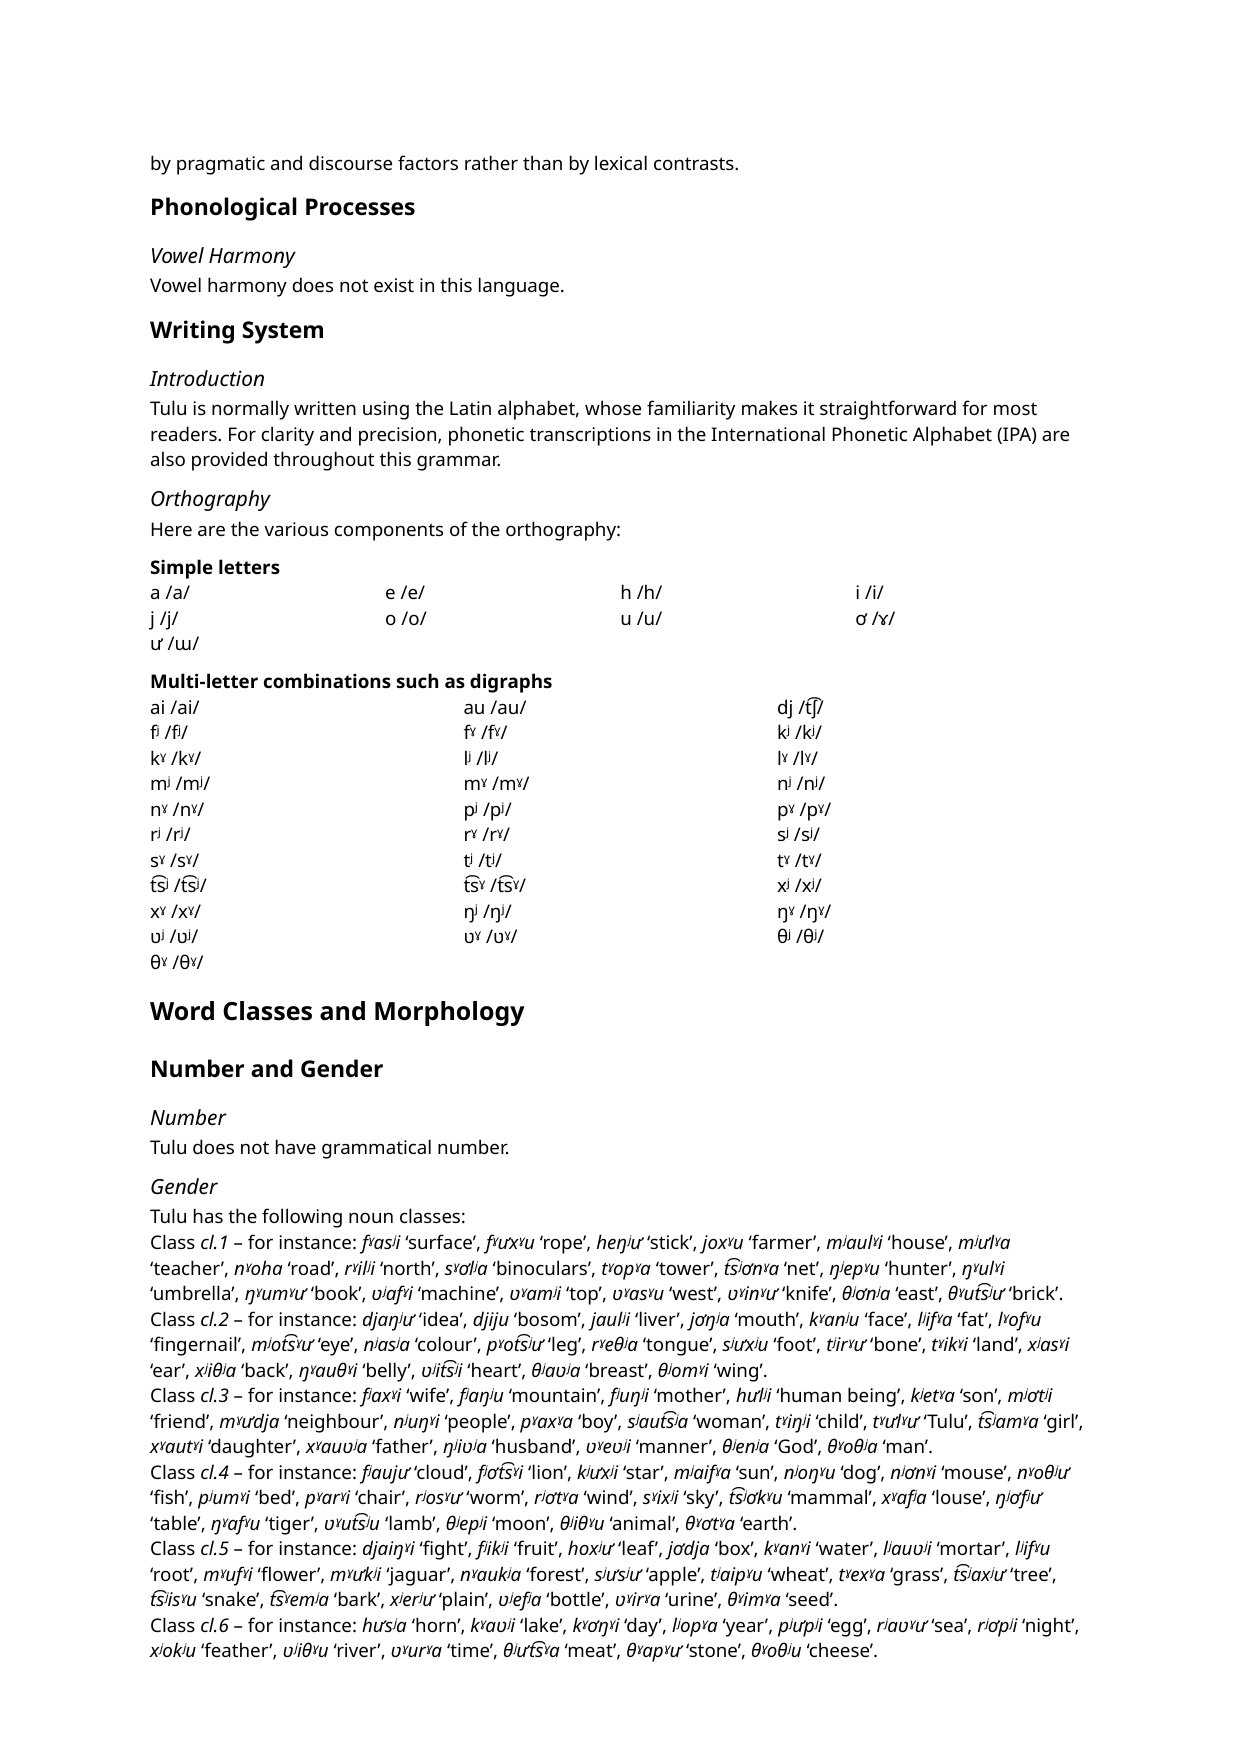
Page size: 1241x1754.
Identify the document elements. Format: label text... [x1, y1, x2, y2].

table_cell u /u/ [620, 605, 855, 631]
text Tulu has the following noun classes: [150, 1204, 1090, 1229]
table_cell kˠ /kˠ/ [150, 745, 463, 771]
text Class cl.3 – for instance: fʲaxˠi ‘wife’, fʲaŋʲu ‘mountain’, fʲuŋʲi ‘mother’, hưlʲi ‘human being’, kʲetˠa ‘son’, mʲơtʲi ‘friend’, mˠưdja ‘neighbour’, nʲuŋˠi ‘people’, pˠaxˠa ‘boy’, sʲaut͡sʲa ‘woman’, tˠiŋʲi ‘child’, tˠưlˠư ‘Tulu’, t͡sʲamˠa ‘girl’, xˠautˠi ‘daughter’, xˠauʋʲa ‘father’, ŋʲiʋʲa ‘husband’, ʋˠeʋʲi ‘manner’, θʲenʲa ‘God’, θˠoθʲa ‘man’. [150, 1382, 1090, 1459]
text Vowel harmony does not exist in this language. [150, 273, 1090, 298]
table_cell θˠ /θˠ/ [150, 949, 463, 975]
table_cell ŋˠ /ŋˠ/ [777, 898, 1090, 924]
table_cell nʲ /nʲ/ [777, 771, 1090, 796]
table_header ai /ai/ [150, 694, 463, 720]
text by pragmatic and discourse factors rather than by lexical contrasts. [150, 150, 1090, 176]
table_cell sʲ /sʲ/ [777, 822, 1090, 847]
table_cell [855, 631, 1090, 656]
subtitle Orthography [150, 484, 1090, 513]
table_header h /h/ [620, 580, 855, 605]
table_cell nˠ /nˠ/ [150, 796, 463, 822]
table_cell [620, 631, 855, 656]
table_cell lʲ /lʲ/ [463, 745, 777, 771]
table_cell rʲ /rʲ/ [150, 822, 463, 847]
subtitle Gender [150, 1172, 1090, 1201]
table_cell θʲ /θʲ/ [777, 924, 1090, 949]
text Multi-letter combinations such as digraphs [150, 669, 1090, 694]
table_header au /au/ [463, 694, 777, 720]
table_cell tˠ /tˠ/ [777, 847, 1090, 873]
text Tulu is normally written using the Latin alphabet, whose familiarity makes it straightforward for most readers. For clarity and precision, phonetic transcriptions in the International Phonetic Alphabet (IPA) are also provided throughout this grammar. [150, 395, 1090, 472]
text Simple letters [150, 554, 1090, 579]
table_cell kʲ /kʲ/ [777, 720, 1090, 745]
table_cell t͡sˠ /t͡sˠ/ [463, 873, 777, 898]
table_cell sˠ /sˠ/ [150, 847, 463, 873]
text Class cl.6 – for instance: hưsʲa ‘horn’, kˠaʋʲi ‘lake’, kˠơŋˠi ‘day’, lʲopˠa ‘year’, pʲưpʲi ‘egg’, rʲaʋˠư ‘sea’, rʲơpʲi ‘night’, xʲokʲu ‘feather’, ʋʲiθˠu ‘river’, ʋˠurˠa ‘time’, θʲưt͡sˠa ‘meat’, θˠapˠư ‘stone’, θˠoθʲu ‘cheese’. [150, 1612, 1090, 1663]
table_cell pʲ /pʲ/ [463, 796, 777, 822]
table_cell j /j/ [150, 605, 385, 631]
table_header e /e/ [385, 580, 620, 605]
table_cell pˠ /pˠ/ [777, 796, 1090, 822]
table_cell [463, 949, 777, 975]
table_cell rˠ /rˠ/ [463, 822, 777, 847]
table_header dj /t͡ʃ/ [777, 694, 1090, 720]
table_cell fˠ /fˠ/ [463, 720, 777, 745]
table_cell xˠ /xˠ/ [150, 898, 463, 924]
table_header i /i/ [855, 580, 1090, 605]
text Class cl.1 – for instance: fˠasʲi ‘surface’, fˠưxˠu ‘rope’, heŋʲư ‘stick’, joxˠu ‘farmer’, mʲaulˠi ‘house’, mʲưlˠa ‘teacher’, nˠoha ‘road’, rˠilʲi ‘north’, sˠơlʲa ‘binoculars’, tˠopˠa ‘tower’, t͡sʲơnˠa ‘net’, ŋʲepˠu ‘hunter’, ŋˠulˠi ‘umbrella’, ŋˠumˠư ‘book’, ʋʲafˠi ‘machine’, ʋˠamʲi ‘top’, ʋˠasˠu ‘west’, ʋˠinˠư ‘knife’, θʲơnʲa ‘east’, θˠut͡sʲư ‘brick’. [150, 1229, 1090, 1306]
table_cell o /o/ [385, 605, 620, 631]
table_cell ŋʲ /ŋʲ/ [463, 898, 777, 924]
table_cell t͡sʲ /t͡sʲ/ [150, 873, 463, 898]
subtitle Word Classes and Morphology [150, 994, 1090, 1028]
text Class cl.5 – for instance: djaiŋˠi ‘fight’, fʲikʲi ‘fruit’, hoxʲư ‘leaf’, jơdja ‘box’, kˠanˠi ‘water’, lʲauʋʲi ‘mortar’, lʲifˠu ‘root’, mˠufˠi ‘flower’, mˠưkʲi ‘jaguar’, nˠaukʲa ‘forest’, sʲưsʲư ‘apple’, tʲaipˠu ‘wheat’, tˠexˠa ‘grass’, t͡sʲaxʲư ‘tree’, t͡sʲisˠu ‘snake’, t͡sˠemʲa ‘bark’, xʲerʲư ‘plain’, ʋʲefʲa ‘bottle’, ʋˠirˠa ‘urine’, θˠimˠa ‘seed’. [150, 1536, 1090, 1612]
subtitle Phonological Processes [150, 191, 1090, 222]
table_cell [385, 631, 620, 656]
table_cell lˠ /lˠ/ [777, 745, 1090, 771]
table_cell fʲ /fʲ/ [150, 720, 463, 745]
text Here are the various components of the orthography: [150, 516, 1090, 542]
subtitle Writing System [150, 314, 1090, 345]
table_cell tʲ /tʲ/ [463, 847, 777, 873]
table_cell ơ /ɤ/ [855, 605, 1090, 631]
text Class cl.2 – for instance: djaŋʲư ‘idea’, djiju ‘bosom’, jaulʲi ‘liver’, jơŋʲa ‘mouth’, kˠanʲu ‘face’, lʲifˠa ‘fat’, lˠofˠu ‘fingernail’, mʲot͡sˠư ‘eye’, nʲasʲa ‘colour’, pˠot͡sʲư ‘leg’, rˠeθʲa ‘tongue’, sʲưxʲu ‘foot’, tʲirˠư ‘bone’, tˠikˠi ‘land’, xʲasˠi ‘ear’, xʲiθʲa ‘back’, ŋˠauθˠi ‘belly’, ʋʲit͡sʲi ‘heart’, θʲaʋʲa ‘breast’, θʲomˠi ‘wing’. [150, 1306, 1090, 1382]
subtitle Number and Gender [150, 1053, 1090, 1084]
table_cell ư /ɯ/ [150, 631, 385, 656]
table_cell mʲ /mʲ/ [150, 771, 463, 796]
table_cell mˠ /mˠ/ [463, 771, 777, 796]
subtitle Vowel Harmony [150, 241, 1090, 269]
table_cell ʋˠ /ʋˠ/ [463, 924, 777, 949]
table_header a /a/ [150, 580, 385, 605]
text Tulu does not have grammatical number. [150, 1134, 1090, 1160]
table_cell ʋʲ /ʋʲ/ [150, 924, 463, 949]
subtitle Number [150, 1103, 1090, 1131]
table_cell [777, 949, 1090, 975]
table_cell xʲ /xʲ/ [777, 873, 1090, 898]
subtitle Introduction [150, 364, 1090, 392]
text Class cl.4 – for instance: fʲaujư ‘cloud’, fʲơt͡sˠi ‘lion’, kʲưxʲi ‘star’, mʲaifˠa ‘sun’, nʲoŋˠu ‘dog’, nʲơnˠi ‘mouse’, nˠoθʲư ‘fish’, pʲumˠi ‘bed’, pˠarˠi ‘chair’, rʲosˠư ‘worm’, rʲơtˠa ‘wind’, sˠixʲi ‘sky’, t͡sʲơkˠu ‘mammal’, xˠafʲa ‘louse’, ŋʲơfʲư ‘table’, ŋˠafˠu ‘tiger’, ʋˠut͡sʲu ‘lamb’, θʲepʲi ‘moon’, θʲiθˠu ‘animal’, θˠơtˠa ‘earth’. [150, 1459, 1090, 1536]
